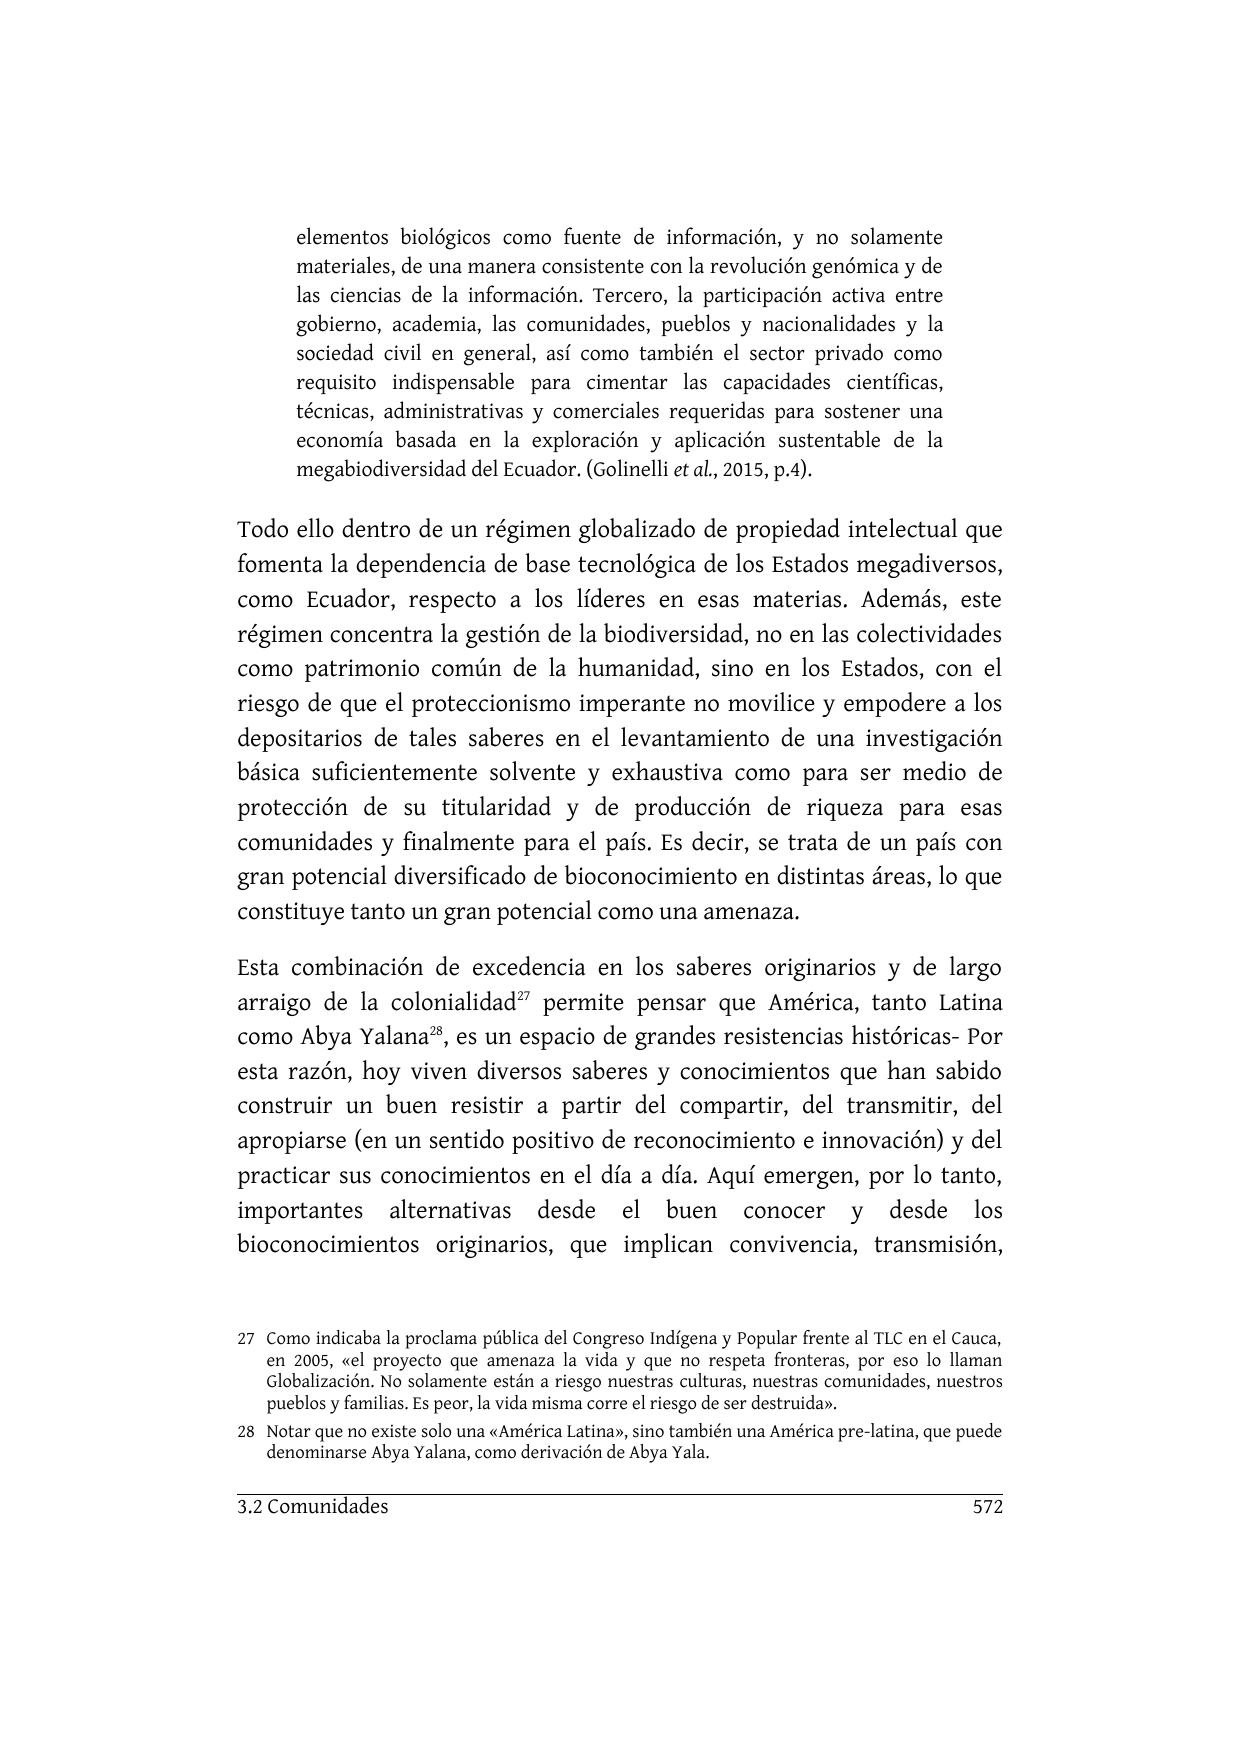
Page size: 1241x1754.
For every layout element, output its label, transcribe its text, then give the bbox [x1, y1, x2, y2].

text elementos biológicos como fuente de información, y no solamente materiales, de una manera consistente con la revolución genómica y de las ciencias de la información. Tercero, la participación activa entre gobierno, academia, las comunidades, pueblos y nacionalidades y la sociedad civil en general, así como también el sector privado como requisito indispensable para cimentar las capacidades científicas, técnicas, administrativas y comerciales requeridas para sostener una economía basada en la exploración y aplicación sustentable de la megabiodiversidad del Ecuador. (Golinelli et al., 2015, p.4). [296, 225, 944, 483]
text Notar que no existe solo una «América Latina», sino también una América pre-latina, que puede denominarse Abya Yalana, como derivación de Abya Yala. [237, 1421, 1003, 1464]
text Esta combinación de excedencia en los saberes originarios y de largo arraigo de la colonialidad permite pensar que América, tanto Latina como Abya Yalana, es un espacio de grandes resistencias históricas- Por esta razón, hoy viven diversos saberes y conocimientos que han sabido construir un buen resistir a partir del compartir, del transmitir, del apropiarse (en un sentido positivo de reconocimiento e innovación) y del practicar sus conocimientos en el día a día. Aquí emergen, por lo tanto, importantes alternativas desde el buen conocer y desde los bioconocimientos originarios, que implican convivencia, transmisión, [237, 953, 1003, 1260]
text Como indicaba la proclama pública del Congreso Indígena y Popular frente al TLC en el Cauca, en 2005, «el proyecto que amenaza la vida y que no respeta fronteras, por eso lo llaman Globalización. No solamente están a riesgo nuestras culturas, nuestras comunidades, nuestros pueblos y familias. Es peor, la vida misma corre el riesgo de ser destruida». [237, 1328, 1003, 1414]
text Todo ello dentro de un régimen globalizado de propiedad intelectual que fomenta la dependencia de base tecnológica de los Estados megadiversos, como Ecuador, respecto a los líderes en esas materias. Además, este régimen concentra la gestión de la biodiversidad, no en las colectividades como patrimonio común de la humanidad, sino en los Estados, con el riesgo de que el proteccionismo imperante no movilice y empodere a los depositarios de tales saberes en el levantamiento de una investigación básica suficientemente solvente y exhaustiva como para ser medio de protección de su titularidad y de producción de riqueza para esas comunidades y finalmente para el país. Es decir, se trata de un país con gran potencial diversificado de bioconocimiento en distintas áreas, lo que constituye tanto un gran potencial como una amenaza. [237, 516, 1003, 927]
